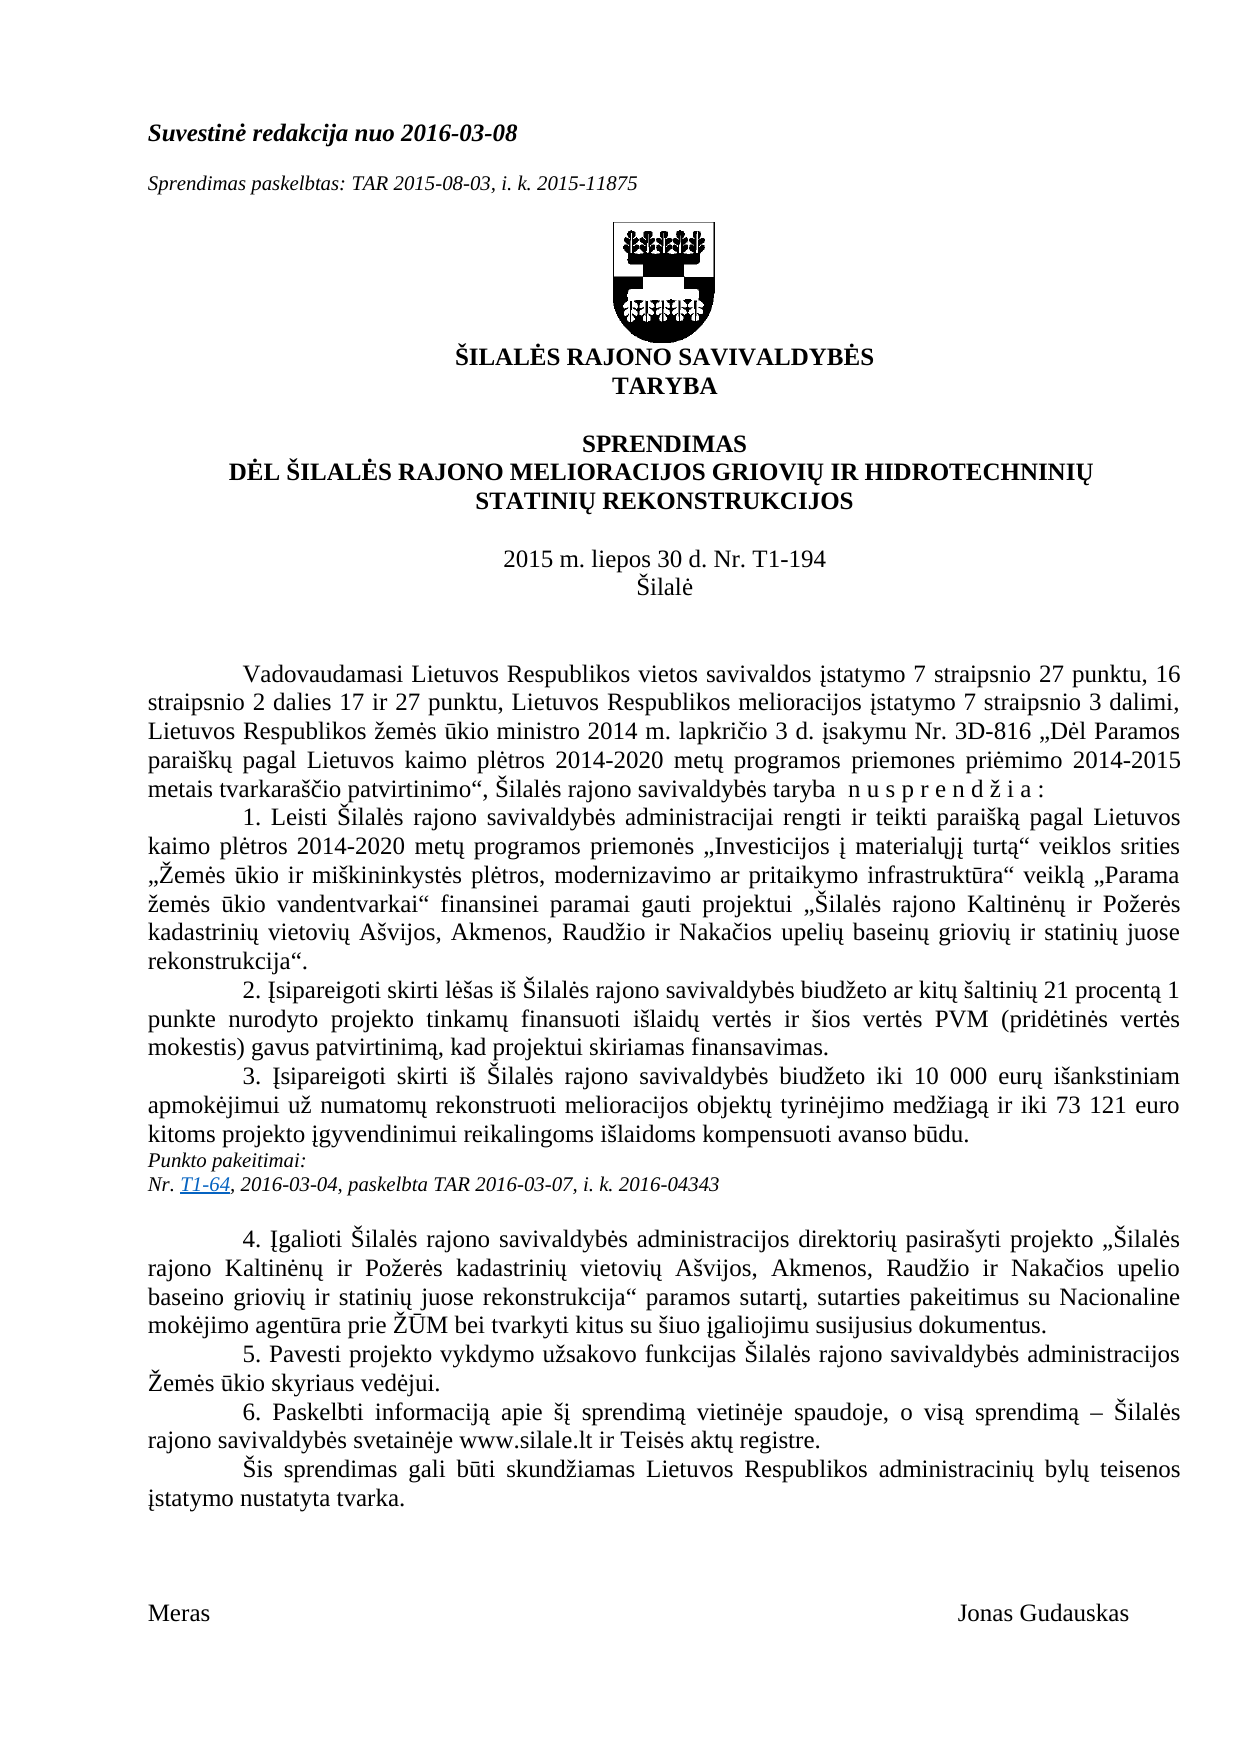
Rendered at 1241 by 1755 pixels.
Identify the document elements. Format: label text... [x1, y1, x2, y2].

text 5. Pavesti projekto vykdymo užsakovo funkcijas Šilalės rajono savivaldybės administracijos Žemės ūkio skyriaus vedėjui. [148, 1339, 1181, 1397]
text Šis sprendimas gali būti skundžiamas Lietuvos Respublikos administracinių bylų teisenos įstatymo nustatyta tvarka. [148, 1454, 1181, 1512]
text 1. Leisti Šilalės rajono savivaldybės administracijai rengti ir teikti paraišką pagal Lietuvos kaimo plėtros 2014-2020 metų programos priemonės „Investicijos į materialųjį turtą“ veiklos srities „Žemės ūkio ir miškininkystės plėtros, modernizavimo ar pritaikymo infrastruktūra“ veiklą „Parama žemės ūkio vandentvarkai“ finansinei paramai gauti projektui „Šilalės rajono Kaltinėnų ir Požerės kadastrinių vietovių Ašvijos, Akmenos, Raudžio ir Nakačios upelių baseinų griovių ir statinių juose rekonstrukcija“. [148, 802, 1181, 975]
text 2015 m. liepos 30 d. Nr. T1-194 [148, 544, 1181, 572]
text 3. Įsipareigoti skirti iš Šilalės rajono savivaldybės biudžeto iki 10 000 eurų išankstiniam apmokėjimui už numatomų rekonstruoti melioracijos objektų tyrinėjimo medžiagą ir iki 73 121 euro kitoms projekto įgyvendinimui reikalingoms išlaidoms kompensuoti avanso būdu. [148, 1061, 1181, 1147]
text Vadovaudamasi Lietuvos Respublikos vietos savivaldos įstatymo 7 straipsnio 27 punktu, 16 straipsnio 2 dalies 17 ir 27 punktu, Lietuvos Respublikos melioracijos įstatymo 7 straipsnio 3 dalimi, Lietuvos Respublikos žemės ūkio ministro 2014 m. lapkričio 3 d. įsakymu Nr. 3D-816 „Dėl Paramos paraiškų pagal Lietuvos kaimo plėtros 2014-2020 metų programos priemones priėmimo 2014-2015 metais tvarkaraščio patvirtinimo“, Šilalės rajono savivaldybės taryba n u s p r e n d ž i a : [148, 659, 1181, 802]
text 2. Įsipareigoti skirti lėšas iš Šilalės rajono savivaldybės biudžeto ar kitų šaltinių 21 procentą 1 punkte nurodyto projekto tinkamų finansuoti išlaidų vertės ir šios vertės PVM (pridėtinės vertės mokestis) gavus patvirtinimą, kad projektui skiriamas finansavimas. [148, 975, 1181, 1061]
text STATINIŲ REKONSTRUKCIJOS [148, 486, 1181, 515]
text 4. Įgalioti Šilalės rajono savivaldybės administracijos direktorių pasirašyti projekto „Šilalės rajono Kaltinėnų ir Požerės kadastrinių vietovių Ašvijos, Akmenos, Raudžio ir Nakačios upelio baseino griovių ir statinių juose rekonstrukcija“ paramos sutartį, sutarties pakeitimus su Nacionaline mokėjimo agentūra prie ŽŪM bei tvarkyti kitus su šiuo įgaliojimu susijusius dokumentus. [148, 1224, 1181, 1339]
text Meras Jonas Gudauskas [148, 1598, 1181, 1627]
text ŠILALĖS RAJONO SAVIVALDYBĖS [148, 342, 1181, 371]
text Šilalė [148, 572, 1181, 601]
text SPRENDIMAS [148, 429, 1181, 457]
text dėl Šilalės rajono MELIORACIJOS GRIOVIŲ IR HIDROTECHNINIŲ [148, 457, 1181, 486]
text Suvestinė redakcija nuo 2016-03-08 [148, 118, 1181, 147]
text Sprendimas paskelbtas: TAR 2015-08-03, i. k. 2015-11875 [148, 171, 1181, 195]
text TARYBA [148, 371, 1181, 400]
text Punkto pakeitimai: [148, 1147, 1181, 1172]
text Nr. T1-64, 2016-03-04, paskelbta TAR 2016-03-07, i. k. 2016-04343 [148, 1172, 1181, 1196]
text 6. Paskelbti informaciją apie šį sprendimą vietinėje spaudoje, o visą sprendimą – Šilalės rajono savivaldybės svetainėje www.silale.lt ir Teisės aktų registre. [148, 1397, 1181, 1454]
